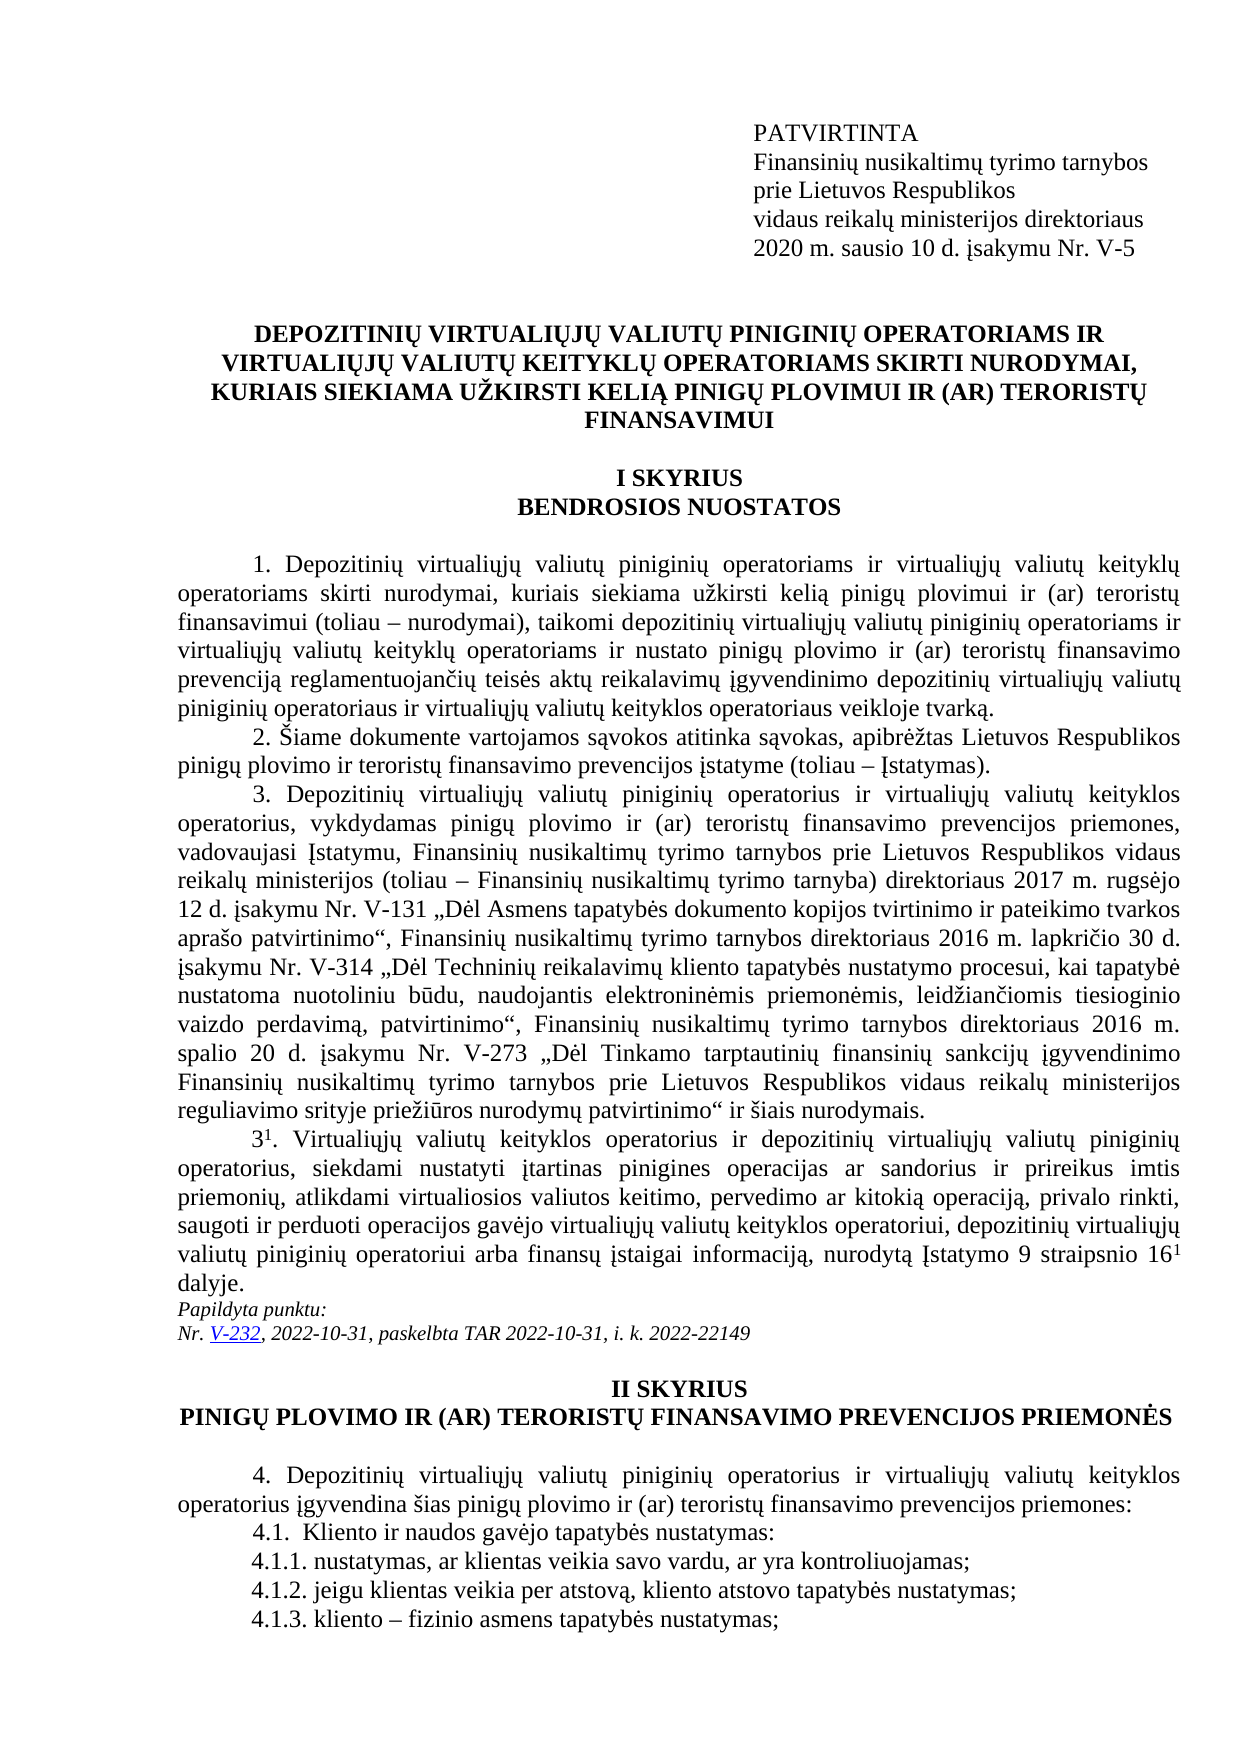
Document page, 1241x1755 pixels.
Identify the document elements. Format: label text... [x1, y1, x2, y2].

text II SKYRIUS [177, 1374, 1181, 1402]
text 31. Virtualiųjų valiutų keityklos operatorius ir depozitinių virtualiųjų valiutų piniginių operatorius, siekdami nustatyti įtartinas pinigines operacijas ar sandorius ir prireikus imtis priemonių, atlikdami virtualiosios valiutos keitimo, pervedimo ar kitokią operaciją, privalo rinkti, saugoti ir perduoti operacijos gavėjo virtualiųjų valiutų keityklos operatoriui, depozitinių virtualiųjų valiutų piniginių operatoriui arba finansų įstaigai informaciją, nurodytą Įstatymo 9 straipsnio 161 dalyje. [177, 1124, 1181, 1297]
text 4. Depozitinių virtualiųjų valiutų piniginių operatorius ir virtualiųjų valiutų keityklos operatorius įgyvendina šias pinigų plovimo ir (ar) teroristų finansavimo prevencijos priemones: [177, 1460, 1181, 1517]
text pinigų plovimo IR (ar) TERORISTŲ FINANSAVIMO prevencijos priemonĖS [177, 1402, 1181, 1431]
text 3. Depozitinių virtualiųjų valiutų piniginių operatorius ir virtualiųjų valiutų keityklos operatorius, vykdydamas pinigų plovimo ir (ar) teroristų finansavimo prevencijos priemones, vadovaujasi Įstatymu, Finansinių nusikaltimų tyrimo tarnybos prie Lietuvos Respublikos vidaus reikalų ministerijos (toliau – Finansinių nusikaltimų tyrimo tarnyba) direktoriaus 2017 m. rugsėjo 12 d. įsakymu Nr. V-131 „Dėl Asmens tapatybės dokumento kopijos tvirtinimo ir pateikimo tvarkos aprašo patvirtinimo“, Finansinių nusikaltimų tyrimo tarnybos direktoriaus 2016 m. lapkričio 30 d. įsakymu Nr. V-314 „Dėl Techninių reikalavimų kliento tapatybės nustatymo procesui, kai tapatybė nustatoma nuotoliniu būdu, naudojantis elektroninėmis priemonėmis, leidžiančiomis tiesioginio vaizdo perdavimą, patvirtinimo“, Finansinių nusikaltimų tyrimo tarnybos direktoriaus 2016 m. spalio 20 d. įsakymu Nr. V-273 „Dėl Tinkamo tarptautinių finansinių sankcijų įgyvendinimo Finansinių nusikaltimų tyrimo tarnybos prie Lietuvos Respublikos vidaus reikalų ministerijos reguliavimo srityje priežiūros nurodymų patvirtinimo“ ir šiais nurodymais. [177, 779, 1181, 1124]
text 4.1.3. kliento – fizinio asmens tapatybės nustatymas; [177, 1604, 1181, 1632]
text prie Lietuvos Respublikos [753, 176, 1181, 204]
text BENDROSIOS NUOSTATOS [177, 492, 1181, 521]
text Finansinių nusikaltimų tyrimo tarnybos [753, 147, 1181, 176]
text 4.1. Kliento ir naudos gavėjo tapatybės nustatymas: [177, 1517, 1181, 1546]
text 2. Šiame dokumente vartojamos sąvokos atitinka sąvokas, apibrėžtas Lietuvos Respublikos pinigų plovimo ir teroristų finansavimo prevencijos įstatyme (toliau – Įstatymas). [177, 722, 1181, 779]
text Depozitinių virtualiųjų valiutų piniginių operatoriams ir Virtualiųjų valiutų keityklŲ operatoriAMS skirtI nurodymAI, kuriais siekiama užkirsti kelią pinigų plovimui IR (AR) TERORISTŲ FINANSAVIMUI [177, 319, 1181, 434]
text 4.1.2. jeigu klientas veikia per atstovą, kliento atstovo tapatybės nustatymas; [177, 1575, 1181, 1604]
text Nr. V-232, 2022-10-31, paskelbta TAR 2022-10-31, i. k. 2022-22149 [177, 1321, 1181, 1345]
text I SKYRIUS [177, 463, 1181, 492]
text 2020 m. sausio 10 d. įsakymu Nr. V-5 [753, 233, 1181, 262]
text vidaus reikalų ministerijos direktoriaus [753, 204, 1181, 233]
text PATVIRTINTA [753, 118, 1181, 147]
text 1. Depozitinių virtualiųjų valiutų piniginių operatoriams ir virtualiųjų valiutų keityklų operatoriams skirti nurodymai, kuriais siekiama užkirsti kelią pinigų plovimui ir (ar) teroristų finansavimui (toliau – nurodymai), taikomi depozitinių virtualiųjų valiutų piniginių operatoriams ir virtualiųjų valiutų keityklų operatoriams ir nustato pinigų plovimo ir (ar) teroristų finansavimo prevenciją reglamentuojančių teisės aktų reikalavimų įgyvendinimo depozitinių virtualiųjų valiutų piniginių operatoriaus ir virtualiųjų valiutų keityklos operatoriaus veikloje tvarką. [177, 549, 1181, 722]
text 4.1.1. nustatymas, ar klientas veikia savo vardu, ar yra kontroliuojamas; [177, 1546, 1181, 1575]
text Papildyta punktu: [177, 1297, 1181, 1321]
